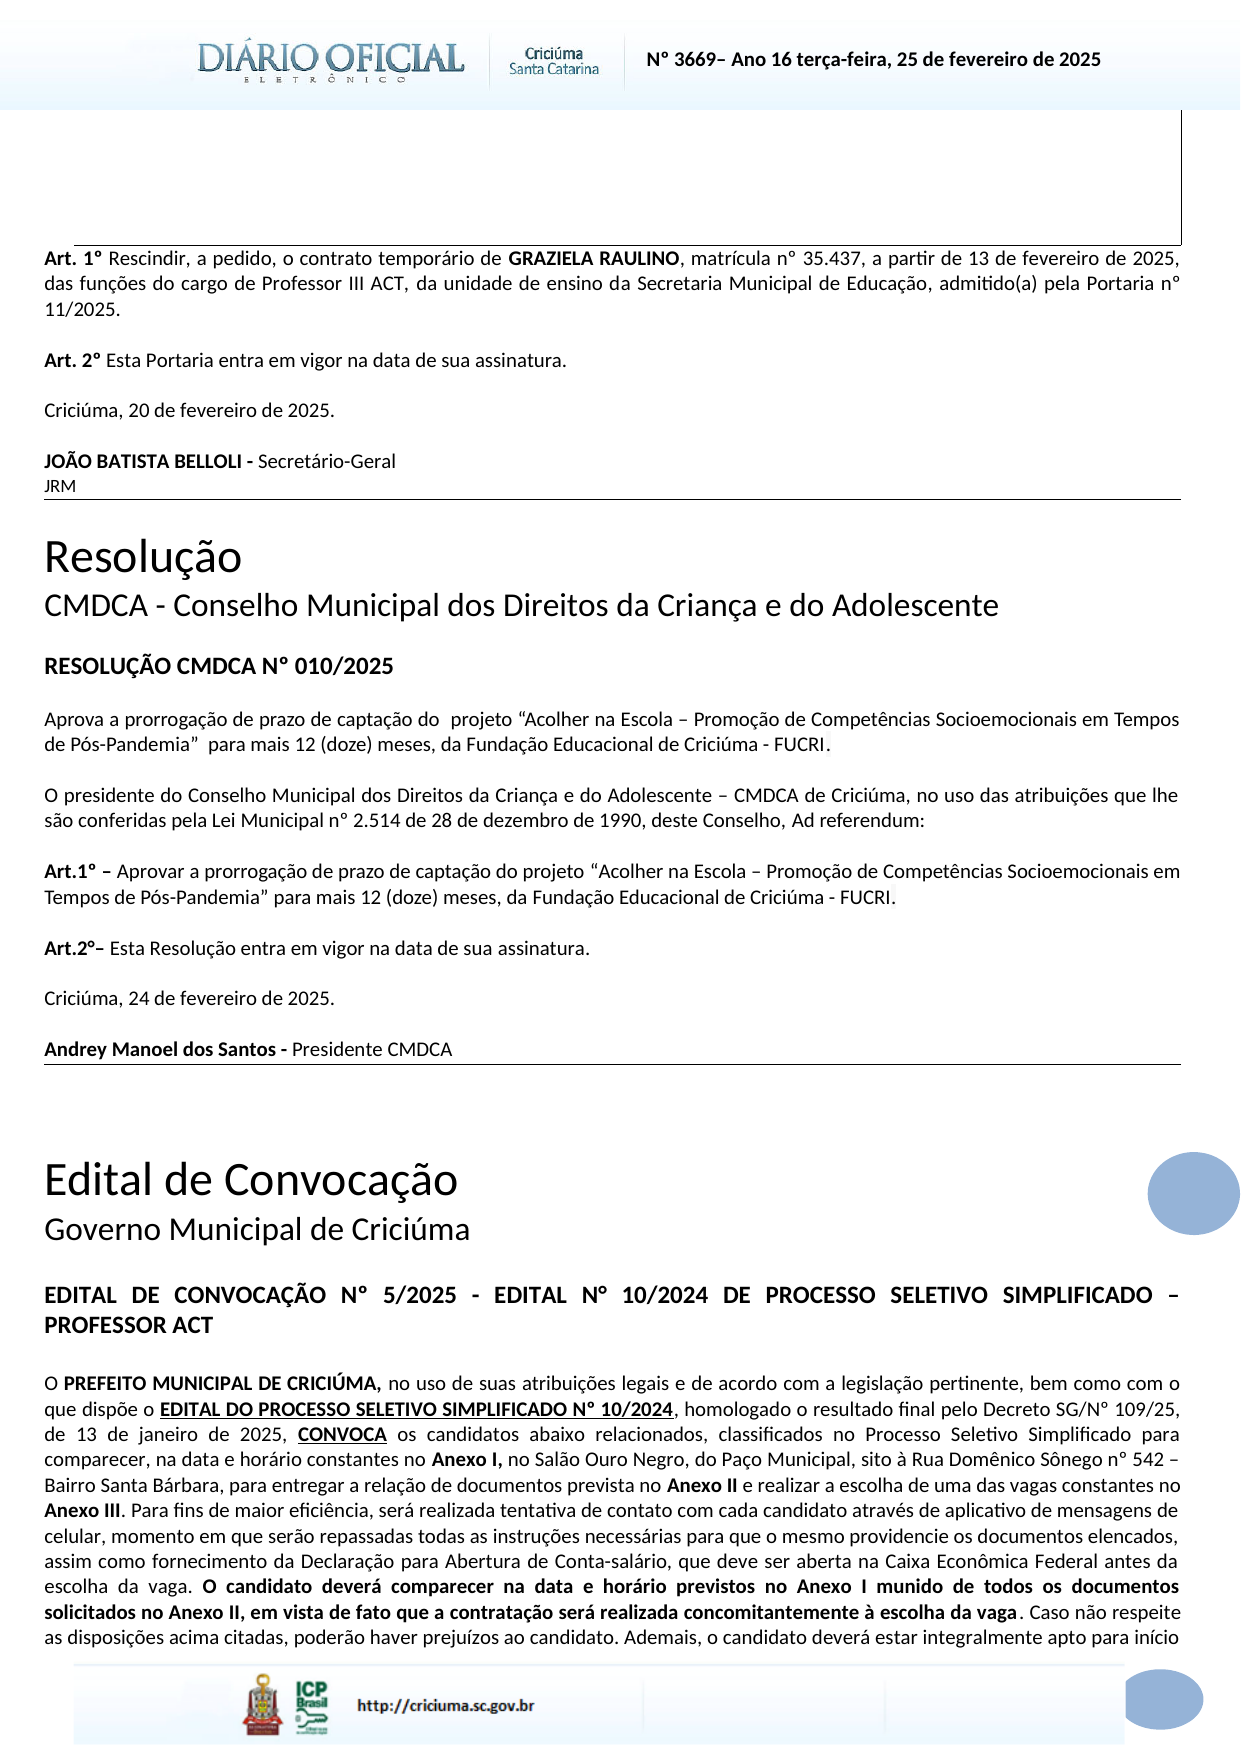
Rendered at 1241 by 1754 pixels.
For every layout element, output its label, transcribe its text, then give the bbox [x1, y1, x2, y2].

text JRM [44, 474, 1181, 499]
text Art. 1º Rescindir, a pedido, o contrato temporário de GRAZIELA RAULINO, matrícula nº 35.437, a partir de 13 de fevereiro de 2025, das funções do cargo de Professor III ACT, da unidade de ensino da Secretaria Municipal de Educação, admitido(a) pela Portaria nº 11/2025. [44, 245, 1181, 321]
text O presidente do Conselho Municipal dos Direitos da Criança e do Adolescente – CMDCA de Criciúma, no uso das atribuições que lhe são conferidas pela Lei Municipal nº 2.514 de 28 de dezembro de 1990, deste Conselho, Ad referendum: [44, 782, 1181, 833]
list Art.2°– Esta Resolução entra em vigor na data de sua assinatura. [44, 935, 1181, 960]
text O PREFEITO MUNICIPAL DE CRICIÚMA, no uso de suas atribuições legais e de acordo com a legislação pertinente, bem como com o que dispõe o EDITAL DO PROCESSO SELETIVO SIMPLIFICADO Nº 10/2024, homologado o resultado final pelo Decreto SG/Nº 109/25, de 13 de janeiro de 2025, CONVOCA os candidatos abaixo relacionados, classificados no Processo Seletivo Simplificado para comparecer, na data e horário constantes no Anexo I, no Salão Ouro Negro, do Paço Municipal, sito à Rua Domênico Sônego nº 542 – Bairro Santa Bárbara, para entregar a relação de documentos prevista no Anexo II e realizar a escolha de uma das vagas constantes no Anexo III. Para fins de maior eficiência, será realizada tentativa de contato com cada candidato através de aplicativo de mensagens de celular, momento em que serão repassadas todas as instruções necessárias para que o mesmo providencie os documentos elencados, assim como fornecimento da Declaração para Abertura de Conta-salário, que deve ser aberta na Caixa Econômica Federal antes da escolha da vaga. O candidato deverá comparecer na data e horário previstos no Anexo I munido de todos os documentos solicitados no Anexo II, em vista de fato que a contratação será realizada concomitantemente à escolha da vaga. Caso não respeite as disposições acima citadas, poderão haver prejuízos ao candidato. Ademais, o candidato deverá estar integralmente apto para início [44, 1370, 1181, 1650]
text JOÃO BATISTA BELLOLI - Secretário-Geral [44, 448, 1181, 474]
text RESOLUÇÃO CMDCA Nº 010/2025 [44, 650, 1181, 681]
text Andrey Manoel dos Santos - Presidente CMDCA [44, 1036, 1181, 1064]
text Criciúma, 24 de fevereiro de 2025. [44, 986, 1181, 1011]
text Governo Municipal de Criciúma [44, 1207, 1128, 1248]
text Criciúma, 20 de fevereiro de 2025. [44, 398, 1181, 423]
text Art.1º – Aprovar a prorrogação de prazo de captação do projeto “Acolher na Escola – Promoção de Competências Socioemocionais em Tempos de Pós-Pandemia” para mais 12 (doze) meses, da Fundação Educacional de Criciúma - FUCRI. [44, 858, 1181, 909]
text Art. 2º Esta Portaria entra em vigor na data de sua assinatura. [44, 347, 1181, 372]
text Aprova a prorrogação de prazo de captação do projeto “Acolher na Escola – Promoção de Competências Socioemocionais em Tempos de Pós-Pandemia” para mais 12 (doze) meses, da Fundação Educacional de Criciúma - FUCRI. [44, 706, 1181, 757]
text Resolução [44, 525, 1128, 584]
text Edital de Convocação [44, 1149, 1128, 1207]
text CMDCA - Conselho Municipal dos Direitos da Criança e do Adolescente [44, 584, 1181, 625]
text EDITAL DE CONVOCAÇÃO Nº 5/2025 - EDITAL N° 10/2024 DE PROCESSO SELETIVO SIMPLIFICADO – PROFESSOR ACT [44, 1279, 1181, 1340]
